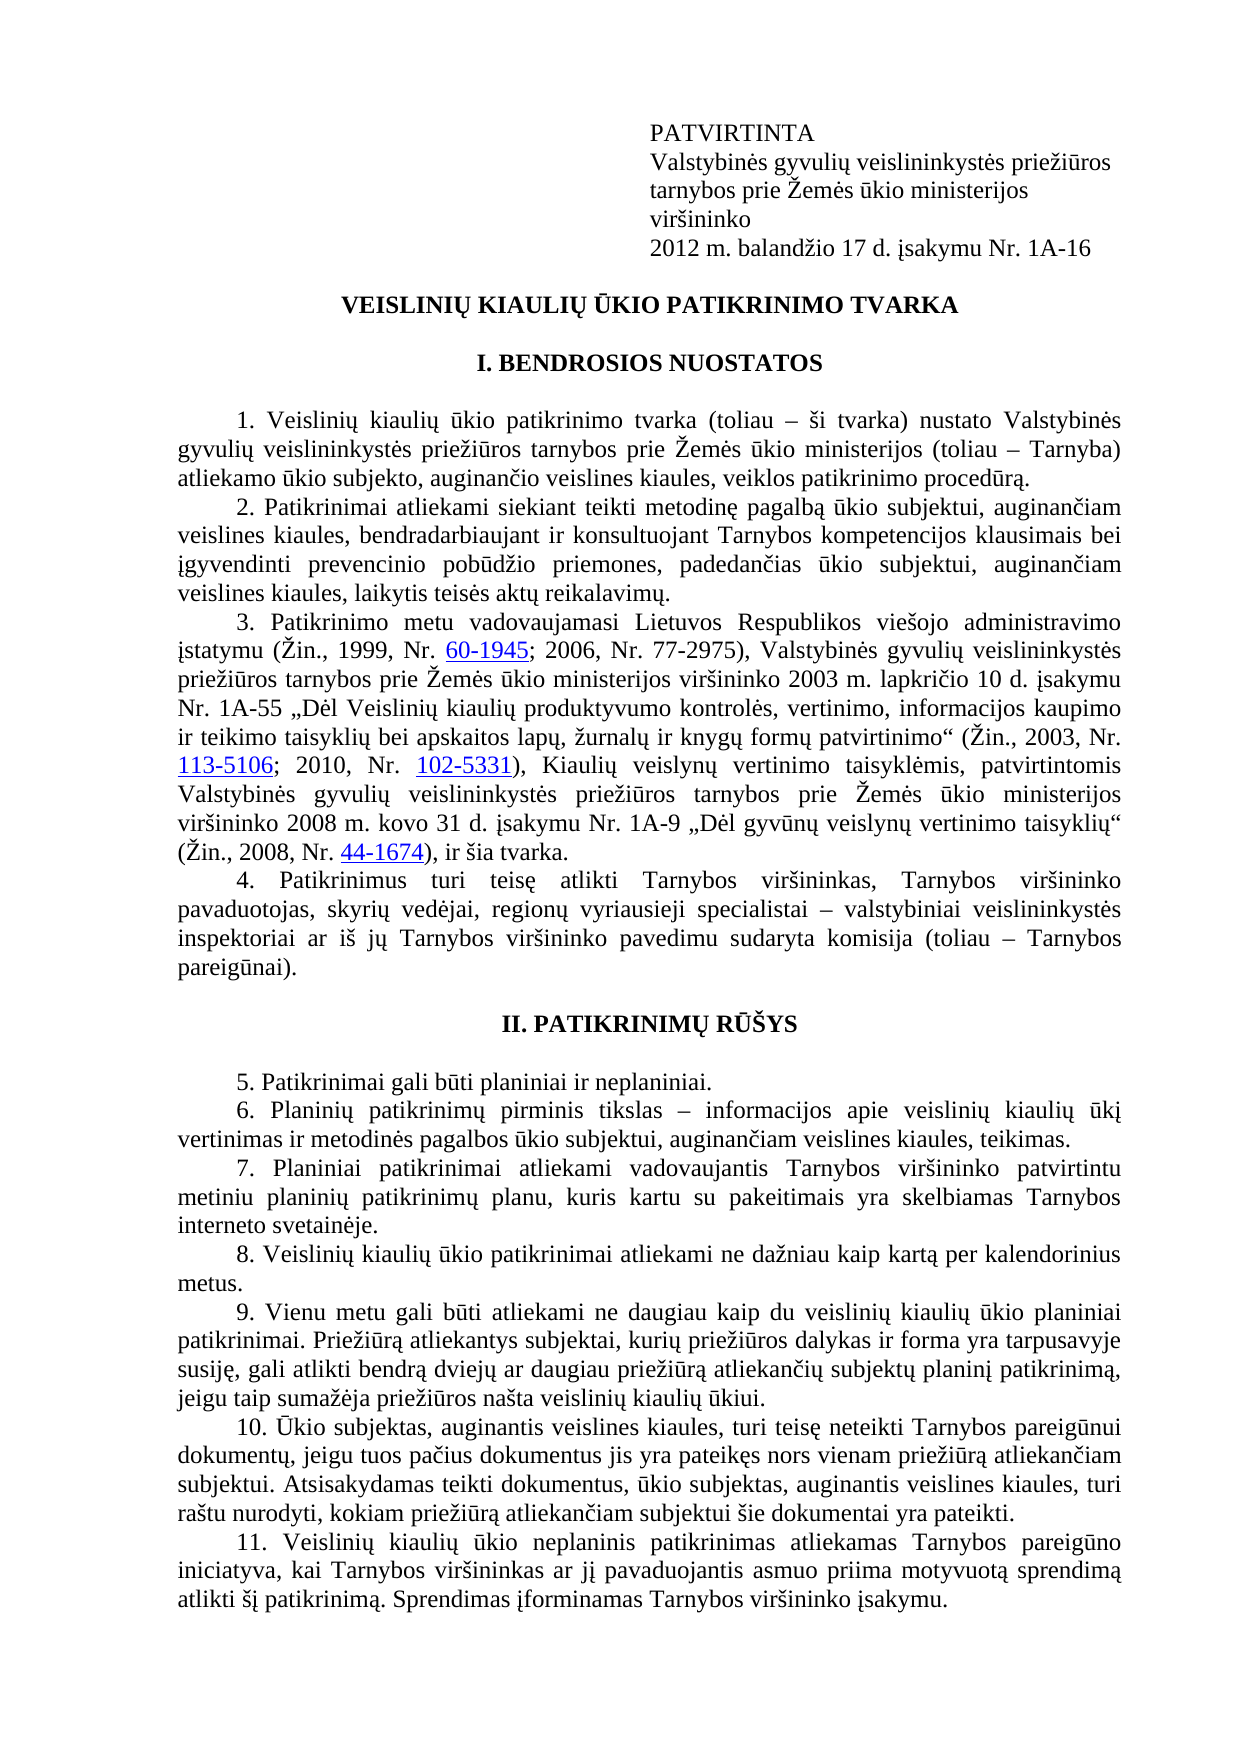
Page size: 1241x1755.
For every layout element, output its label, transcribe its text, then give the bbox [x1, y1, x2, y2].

text 6. Planinių patikrinimų pirminis tikslas – informacijos apie veislinių kiaulių ūkį vertinimas ir metodinės pagalbos ūkio subjektui, auginančiam veislines kiaules, teikimas. [177, 1096, 1122, 1153]
text 8. Veislinių kiaulių ūkio patikrinimai atliekami ne dažniau kaip kartą per kalendorinius metus. [177, 1239, 1122, 1297]
text 7. Planiniai patikrinimai atliekami vadovaujantis Tarnybos viršininko patvirtintu metiniu planinių patikrinimų planu, kuris kartu su pakeitimais yra skelbiamas Tarnybos interneto svetainėje. [177, 1153, 1122, 1239]
text 10. Ūkio subjektas, auginantis veislines kiaules, turi teisę neteikti Tarnybos pareigūnui dokumentų, jeigu tuos pačius dokumentus jis yra pateikęs nors vienam priežiūrą atliekančiam subjektui. Atsisakydamas teikti dokumentus, ūkio subjektas, auginantis veislines kiaules, turi raštu nurodyti, kokiam priežiūrą atliekančiam subjektui šie dokumentai yra pateikti. [177, 1412, 1122, 1527]
text PATVIRTINTA [649, 118, 1122, 147]
text VEISLINIŲ KIAULIŲ ŪKIO PATIKRINIMO TVARKA [177, 291, 1122, 319]
text II. PATIKRINIMŲ RŪŠYS [177, 1009, 1122, 1038]
text 2012 m. balandžio 17 d. įsakymu Nr. 1A-16 [649, 233, 1122, 262]
text 2. Patikrinimai atliekami siekiant teikti metodinę pagalbą ūkio subjektui, auginančiam veislines kiaules, bendradarbiaujant ir konsultuojant Tarnybos kompetencijos klausimais bei įgyvendinti prevencinio pobūdžio priemones, padedančias ūkio subjektui, auginančiam veislines kiaules, laikytis teisės aktų reikalavimų. [177, 492, 1122, 607]
text 11. Veislinių kiaulių ūkio neplaninis patikrinimas atliekamas Tarnybos pareigūno iniciatyva, kai Tarnybos viršininkas ar jį pavaduojantis asmuo priima motyvuotą sprendimą atlikti šį patikrinimą. Sprendimas įforminamas Tarnybos viršininko įsakymu. [177, 1527, 1122, 1613]
text I. BENDROSIOS NUOSTATOS [177, 348, 1122, 377]
text 5. Patikrinimai gali būti planiniai ir neplaniniai. [177, 1067, 1122, 1096]
text Valstybinės gyvulių veislininkystės priežiūros [649, 147, 1122, 176]
text 3. Patikrinimo metu vadovaujamasi Lietuvos Respublikos viešojo administravimo įstatymu (Žin., 1999, Nr. 60-1945; 2006, Nr. 77-2975), Valstybinės gyvulių veislininkystės priežiūros tarnybos prie Žemės ūkio ministerijos viršininko 2003 m. lapkričio 10 d. įsakymu Nr. 1A-55 „Dėl Veislinių kiaulių produktyvumo kontrolės, vertinimo, informacijos kaupimo ir teikimo taisyklių bei apskaitos lapų, žurnalų ir knygų formų patvirtinimo“ (Žin., 2003, Nr. 113-5106; 2010, Nr. 102-5331), Kiaulių veislynų vertinimo taisyklėmis, patvirtintomis Valstybinės gyvulių veislininkystės priežiūros tarnybos prie Žemės ūkio ministerijos viršininko 2008 m. kovo 31 d. įsakymu Nr. 1A-9 „Dėl gyvūnų veislynų vertinimo taisyklių“ (Žin., 2008, Nr. 44-1674), ir šia tvarka. [177, 607, 1122, 866]
text tarnybos prie Žemės ūkio ministerijos viršininko [649, 176, 1122, 233]
text 4. Patikrinimus turi teisę atlikti Tarnybos viršininkas, Tarnybos viršininko pavaduotojas, skyrių vedėjai, regionų vyriausieji specialistai – valstybiniai veislininkystės inspektoriai ar iš jų Tarnybos viršininko pavedimu sudaryta komisija (toliau – Tarnybos pareigūnai). [177, 866, 1122, 981]
text 9. Vienu metu gali būti atliekami ne daugiau kaip du veislinių kiaulių ūkio planiniai patikrinimai. Priežiūrą atliekantys subjektai, kurių priežiūros dalykas ir forma yra tarpusavyje susiję, gali atlikti bendrą dviejų ar daugiau priežiūrą atliekančių subjektų planinį patikrinimą, jeigu taip sumažėja priežiūros našta veislinių kiaulių ūkiui. [177, 1297, 1122, 1412]
text 1. Veislinių kiaulių ūkio patikrinimo tvarka (toliau – ši tvarka) nustato Valstybinės gyvulių veislininkystės priežiūros tarnybos prie Žemės ūkio ministerijos (toliau – Tarnyba) atliekamo ūkio subjekto, auginančio veislines kiaules, veiklos patikrinimo procedūrą. [177, 406, 1122, 492]
